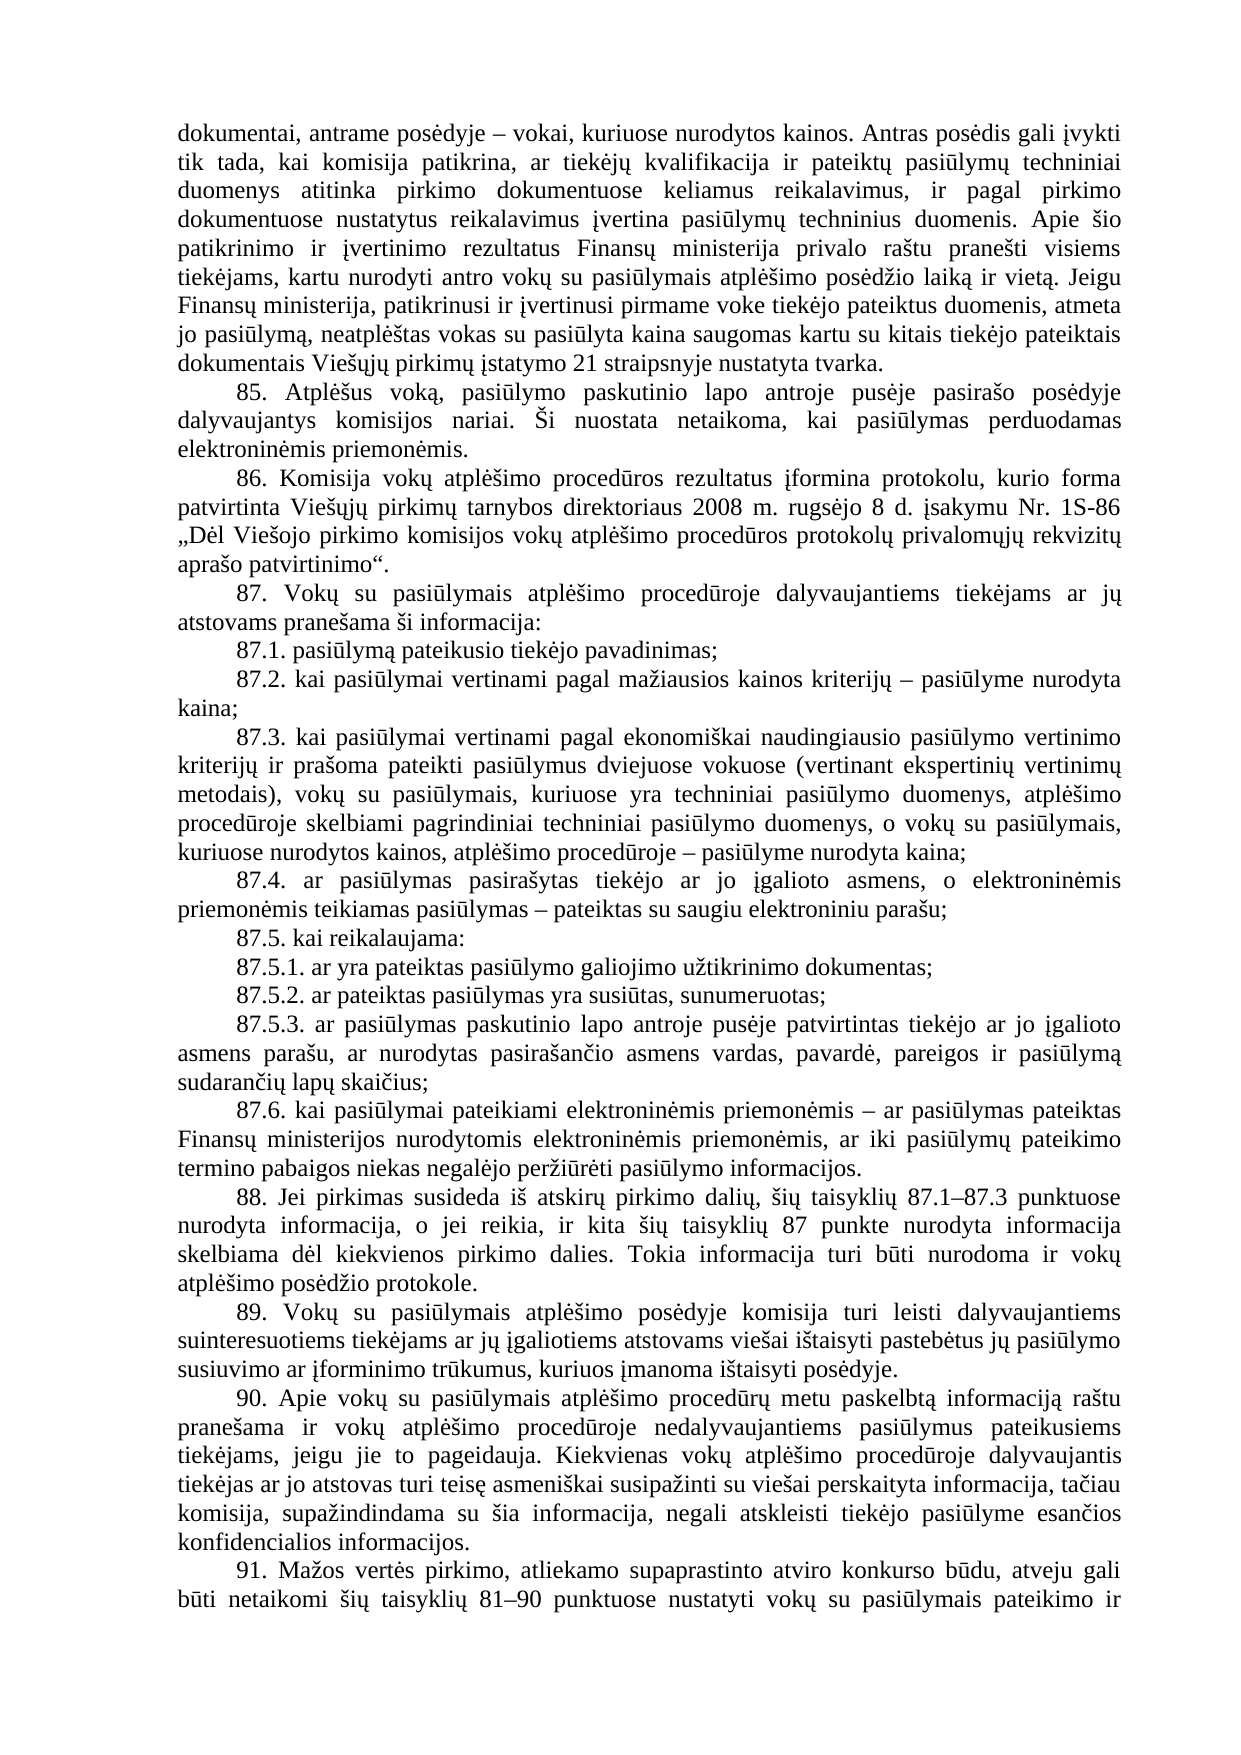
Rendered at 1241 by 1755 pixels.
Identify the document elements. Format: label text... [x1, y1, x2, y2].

text 85. Atplėšus voką, pasiūlymo paskutinio lapo antroje pusėje pasirašo posėdyje dalyvaujantys komisijos nariai. Ši nuostata netaikoma, kai pasiūlymas perduodamas elektroninėmis priemonėmis. [177, 377, 1122, 463]
text 87.2. kai pasiūlymai vertinami pagal mažiausios kainos kriterijų – pasiūlyme nurodyta kaina; [177, 664, 1122, 722]
text 88. Jei pirkimas susideda iš atskirų pirkimo dalių, šių taisyklių 87.1–87.3 punktuose nurodyta informacija, o jei reikia, ir kita šių taisyklių 87 punkte nurodyta informacija skelbiama dėl kiekvienos pirkimo dalies. Tokia informacija turi būti nurodoma ir vokų atplėšimo posėdžio protokole. [177, 1182, 1122, 1297]
text 87.6. kai pasiūlymai pateikiami elektroninėmis priemonėmis – ar pasiūlymas pateiktas Finansų ministerijos nurodytomis elektroninėmis priemonėmis, ar iki pasiūlymų pateikimo termino pabaigos niekas negalėjo peržiūrėti pasiūlymo informacijos. [177, 1096, 1122, 1182]
text 91. Mažos vertės pirkimo, atliekamo supaprastinto atviro konkurso būdu, atveju gali būti netaikomi šių taisyklių 81–90 punktuose nustatyti vokų su pasiūlymais pateikimo ir [177, 1556, 1122, 1613]
text 90. Apie vokų su pasiūlymais atplėšimo procedūrų metu paskelbtą informaciją raštu pranešama ir vokų atplėšimo procedūroje nedalyvaujantiems pasiūlymus pateikusiems tiekėjams, jeigu jie to pageidauja. Kiekvienas vokų atplėšimo procedūroje dalyvaujantis tiekėjas ar jo atstovas turi teisę asmeniškai susipažinti su viešai perskaityta informacija, tačiau komisija, supažindindama su šia informacija, negali atskleisti tiekėjo pasiūlyme esančios konfidencialios informacijos. [177, 1383, 1122, 1556]
text 87.5.1. ar yra pateiktas pasiūlymo galiojimo užtikrinimo dokumentas; [177, 952, 1122, 981]
text 87.5. kai reikalaujama: [177, 923, 1122, 952]
text 87.5.3. ar pasiūlymas paskutinio lapo antroje pusėje patvirtintas tiekėjo ar jo įgalioto asmens parašu, ar nurodytas pasirašančio asmens vardas, pavardė, pareigos ir pasiūlymą sudarančių lapų skaičius; [177, 1009, 1122, 1096]
text dokumentai, antrame posėdyje – vokai, kuriuose nurodytos kainos. Antras posėdis gali įvykti tik tada, kai komisija patikrina, ar tiekėjų kvalifikacija ir pateiktų pasiūlymų techniniai duomenys atitinka pirkimo dokumentuose keliamus reikalavimus, ir pagal pirkimo dokumentuose nustatytus reikalavimus įvertina pasiūlymų techninius duomenis. Apie šio patikrinimo ir įvertinimo rezultatus Finansų ministerija privalo raštu pranešti visiems tiekėjams, kartu nurodyti antro vokų su pasiūlymais atplėšimo posėdžio laiką ir vietą. Jeigu Finansų ministerija, patikrinusi ir įvertinusi pirmame voke tiekėjo pateiktus duomenis, atmeta jo pasiūlymą, neatplėštas vokas su pasiūlyta kaina saugomas kartu su kitais tiekėjo pateiktais dokumentais Viešųjų pirkimų įstatymo 21 straipsnyje nustatyta tvarka. [177, 118, 1122, 377]
text 87.4. ar pasiūlymas pasirašytas tiekėjo ar jo įgalioto asmens, o elektroninėmis priemonėmis teikiamas pasiūlymas – pateiktas su saugiu elektroniniu parašu; [177, 866, 1122, 923]
text 87.1. pasiūlymą pateikusio tiekėjo pavadinimas; [177, 636, 1122, 664]
text 87. Vokų su pasiūlymais atplėšimo procedūroje dalyvaujantiems tiekėjams ar jų atstovams pranešama ši informacija: [177, 578, 1122, 636]
text 87.5.2. ar pateiktas pasiūlymas yra susiūtas, sunumeruotas; [177, 981, 1122, 1009]
text 86. Komisija vokų atplėšimo procedūros rezultatus įformina protokolu, kurio forma patvirtinta Viešųjų pirkimų tarnybos direktoriaus 2008 m. rugsėjo 8 d. įsakymu Nr. 1S-86 „Dėl Viešojo pirkimo komisijos vokų atplėšimo procedūros protokolų privalomųjų rekvizitų aprašo patvirtinimo“. [177, 463, 1122, 578]
text 87.3. kai pasiūlymai vertinami pagal ekonomiškai naudingiausio pasiūlymo vertinimo kriterijų ir prašoma pateikti pasiūlymus dviejuose vokuose (vertinant ekspertinių vertinimų metodais), vokų su pasiūlymais, kuriuose yra techniniai pasiūlymo duomenys, atplėšimo procedūroje skelbiami pagrindiniai techniniai pasiūlymo duomenys, o vokų su pasiūlymais, kuriuose nurodytos kainos, atplėšimo procedūroje – pasiūlyme nurodyta kaina; [177, 722, 1122, 866]
text 89. Vokų su pasiūlymais atplėšimo posėdyje komisija turi leisti dalyvaujantiems suinteresuotiems tiekėjams ar jų įgaliotiems atstovams viešai ištaisyti pastebėtus jų pasiūlymo susiuvimo ar įforminimo trūkumus, kuriuos įmanoma ištaisyti posėdyje. [177, 1297, 1122, 1383]
